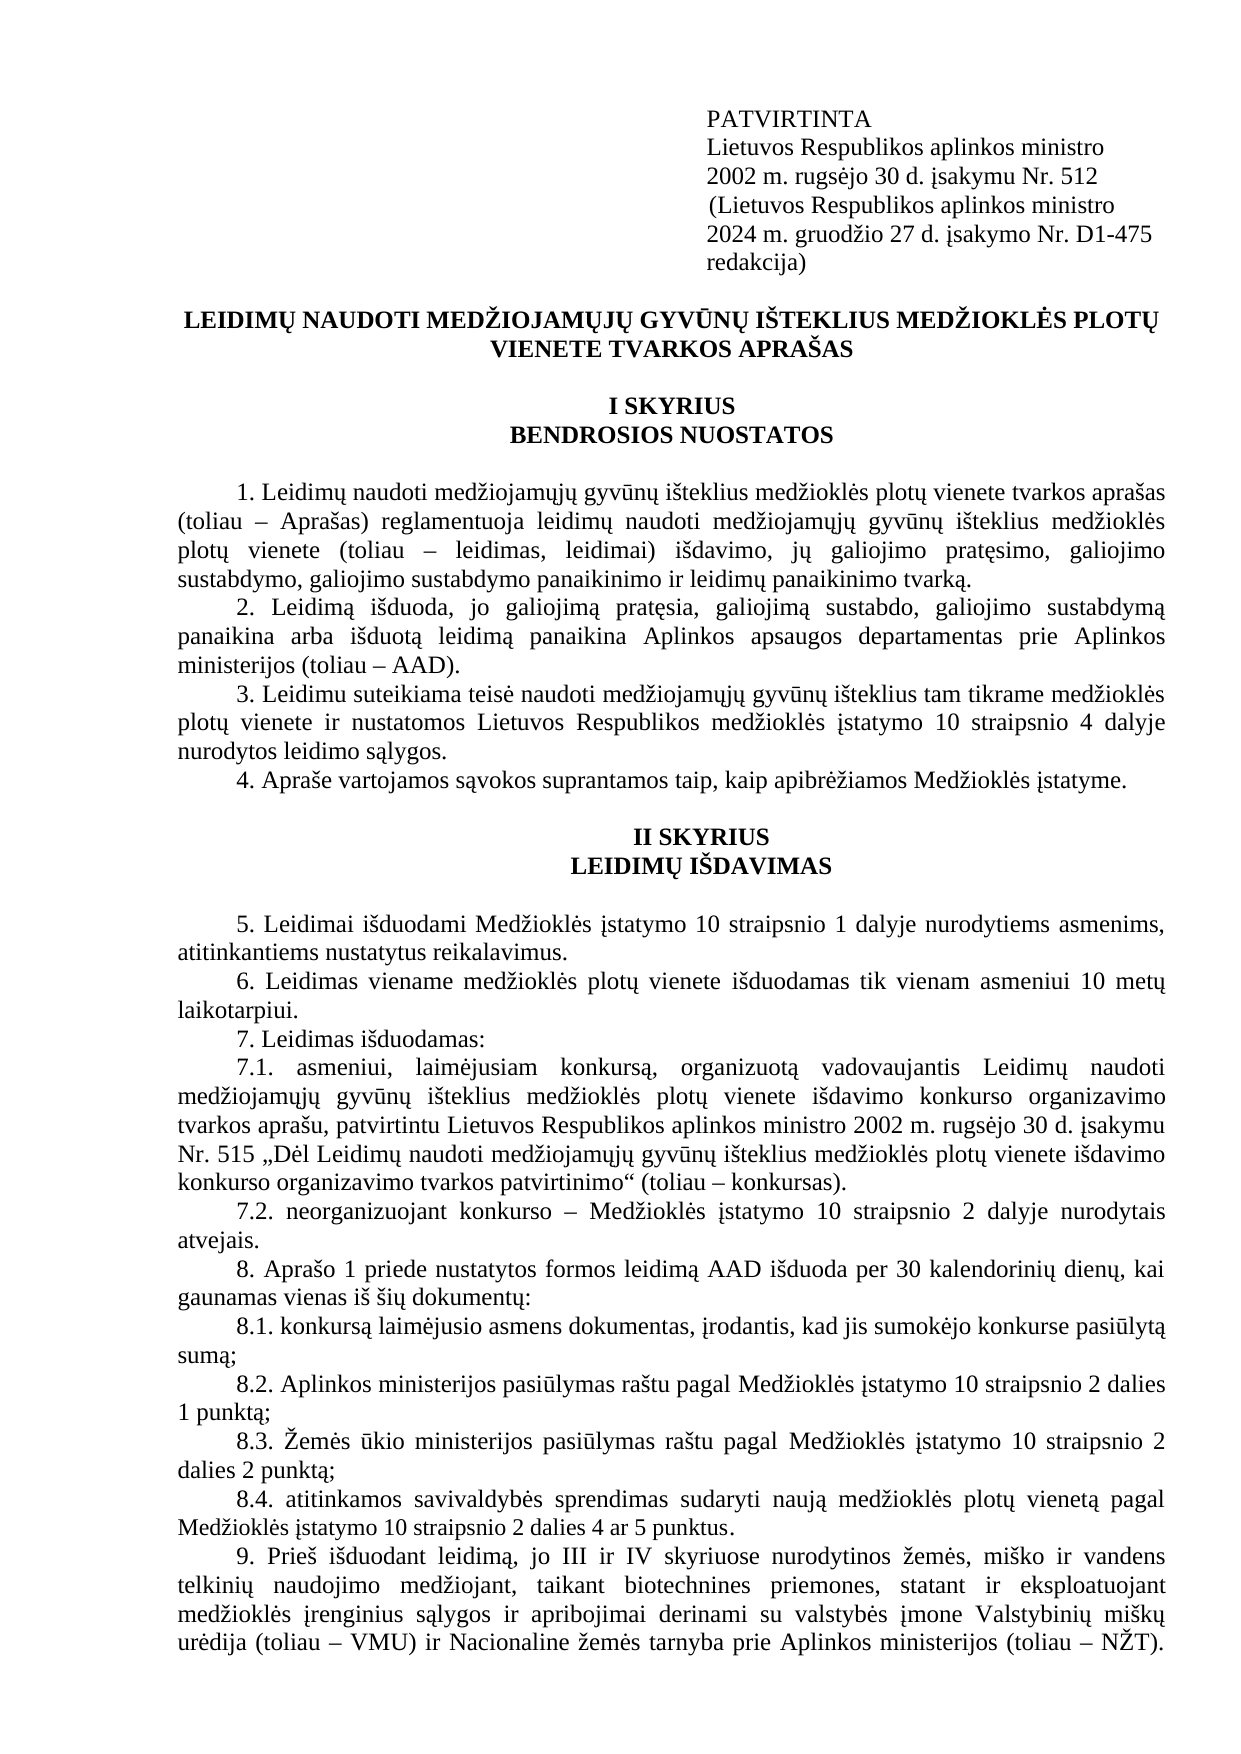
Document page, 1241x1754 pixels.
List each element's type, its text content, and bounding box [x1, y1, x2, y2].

text 1. Leidimų naudoti medžiojamųjų gyvūnų išteklius medžioklės plotų vienete tvarkos aprašas (toliau – Aprašas) reglamentuoja leidimų naudoti medžiojamųjų gyvūnų išteklius medžioklės plotų vienete (toliau – leidimas, leidimai) išdavimo, jų galiojimo pratęsimo, galiojimo sustabdymo, galiojimo sustabdymo panaikinimo ir leidimų panaikinimo tvarką. [177, 477, 1166, 592]
text 7.1. asmeniui, laimėjusiam konkursą, organizuotą vadovaujantis Leidimų naudoti medžiojamųjų gyvūnų išteklius medžioklės plotų vienete išdavimo konkurso organizavimo tvarkos aprašu, patvirtintu Lietuvos Respublikos aplinkos ministro 2002 m. rugsėjo 30 d. įsakymu Nr. 515 „Dėl Leidimų naudoti medžiojamųjų gyvūnų išteklius medžioklės plotų vienete išdavimo konkurso organizavimo tvarkos patvirtinimo“ (toliau – konkursas). [177, 1052, 1166, 1196]
text 2024 m. gruodžio 27 d. įsakymo Nr. D1-475 [706, 219, 1166, 247]
text I SKYRIUS [177, 391, 1166, 420]
text redakcija) [706, 247, 1166, 276]
text 3. Leidimu suteikiama teisė naudoti medžiojamųjų gyvūnų išteklius tam tikrame medžioklės plotų vienete ir nustatomos Lietuvos Respublikos medžioklės įstatymo 10 straipsnio 4 dalyje nurodytos leidimo sąlygos. [177, 679, 1166, 765]
text LEIDIMŲ NAUDOTI MEDŽIOJAMŲJŲ GYVŪNŲ IŠTEKLIUS MEDŽIOKLĖS PLOTŲ VIENETE TVARKOS APRAŠAS [177, 305, 1166, 362]
text 7. Leidimas išduodamas: [177, 1024, 1166, 1052]
text Bendrosios nuostatos [177, 420, 1166, 449]
text 4. Apraše vartojamos sąvokos suprantamos taip, kaip apibrėžiamos Medžioklės įstatyme. [177, 765, 1166, 794]
text 2. Leidimą išduoda, jo galiojimą pratęsia, galiojimą sustabdo, galiojimo sustabdymą panaikina arba išduotą leidimą panaikina Aplinkos apsaugos departamentas prie Aplinkos ministerijos (toliau – AAD). [177, 592, 1166, 679]
text 9. Prieš išduodant leidimą, jo III ir IV skyriuose nurodytinos žemės, miško ir vandens telkinių naudojimo medžiojant, taikant biotechnines priemones, statant ir eksploatuojant medžioklės įrenginius sąlygos ir apribojimai derinami su valstybės įmone Valstybinių miškų urėdija (toliau – VMU) ir Nacionaline žemės tarnyba prie Aplinkos ministerijos (toliau – NŽT). [177, 1541, 1166, 1656]
text 2002 m. rugsėjo 30 d. įsakymu Nr. 512 (Lietuvos Respublikos aplinkos ministro [706, 161, 1166, 219]
text 8. Aprašo 1 priede nustatytos formos leidimą AAD išduoda per 30 kalendorinių dienų, kai gaunamas vienas iš šių dokumentų: [177, 1254, 1166, 1311]
text Lietuvos Respublikos aplinkos ministro [706, 132, 1166, 161]
text 8.2. Aplinkos ministerijos pasiūlymas raštu pagal Medžioklės įstatymo 10 straipsnio 2 dalies 1 punktą; [177, 1369, 1166, 1426]
text LeidimŲ išdavimas [177, 851, 1166, 880]
text PATVIRTINTA [706, 104, 1166, 132]
text II SKYRIUS [177, 822, 1166, 851]
text 6. Leidimas viename medžioklės plotų vienete išduodamas tik vienam asmeniui 10 metų laikotarpiui. [177, 966, 1166, 1024]
text 7.2. neorganizuojant konkurso – Medžioklės įstatymo 10 straipsnio 2 dalyje nurodytais atvejais. [177, 1196, 1166, 1254]
text 5. Leidimai išduodami Medžioklės įstatymo 10 straipsnio 1 dalyje nurodytiems asmenims, atitinkantiems nustatytus reikalavimus. [177, 909, 1166, 966]
text 8.1. konkursą laimėjusio asmens dokumentas, įrodantis, kad jis sumokėjo konkurse pasiūlytą sumą; [177, 1311, 1166, 1369]
text 8.3. Žemės ūkio ministerijos pasiūlymas raštu pagal Medžioklės įstatymo 10 straipsnio 2 dalies 2 punktą; [177, 1426, 1166, 1484]
text 8.4. atitinkamos savivaldybės sprendimas sudaryti naują medžioklės plotų vienetą pagal Medžioklės įstatymo 10 straipsnio 2 dalies 4 ar 5 punktus. [177, 1484, 1166, 1541]
